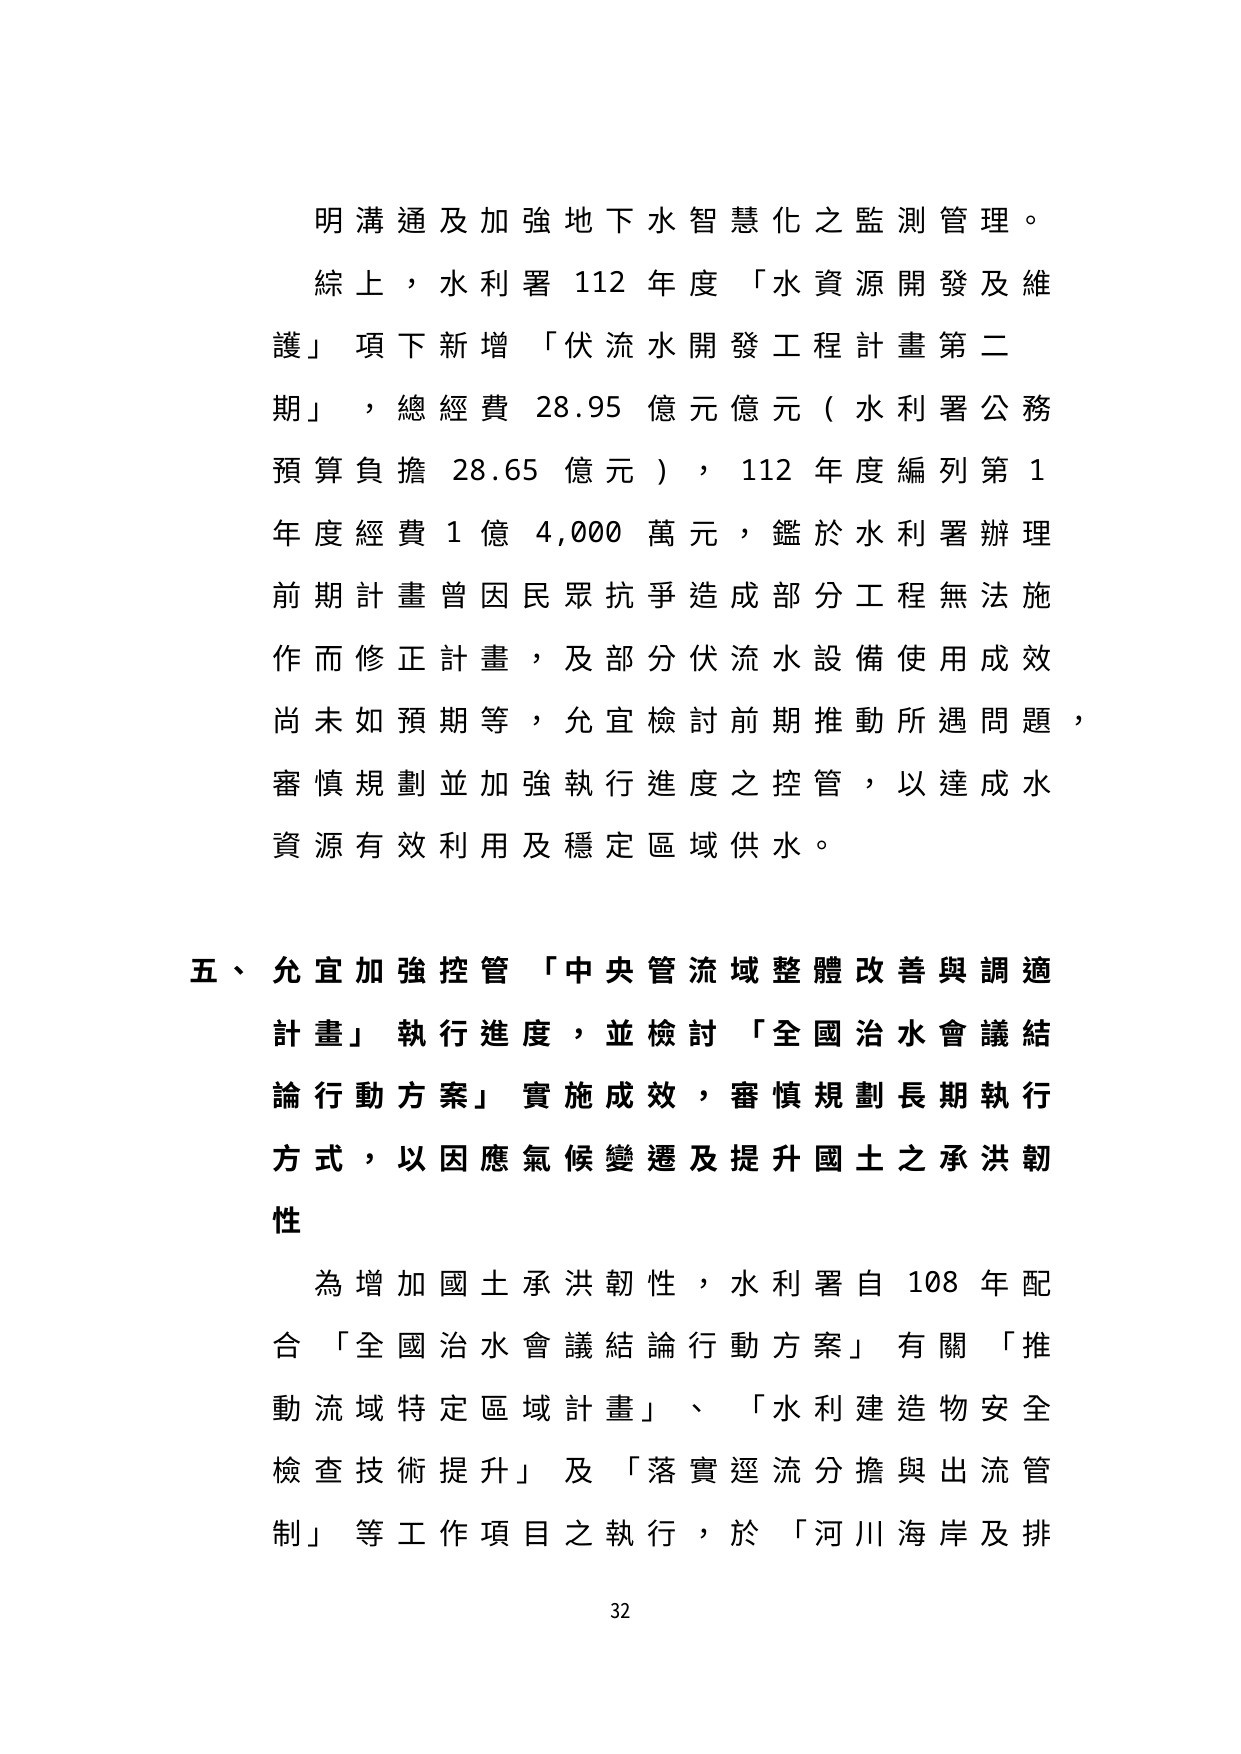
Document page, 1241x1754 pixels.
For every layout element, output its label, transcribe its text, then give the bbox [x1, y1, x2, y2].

text 為增加國土承洪韌性，水利署自108年配合「全國治水會議結論行動方案」有關「推動流域特定區域計畫」、「水利建造物安全檢查技術提升」及「落實逕流分擔與出流管制」等工作項目之執行，於「河川海岸及排 [242, 1240, 1058, 1552]
text 綜上，水利署112年度「水資源開發及維護」項下新增「伏流水開發工程計畫第二期」，總經費28.95億元億元(水利署公務預算負擔28.65億元)，112年度編列第1年度經費1億4,000萬元，鑑於水利署辦理前期計畫曾因民眾抗爭造成部分工程無法施作而修正計畫，及部分伏流水設備使用成效尚未如預期等，允宜檢討前期推動所遇問題，審慎規劃並加強執行進度之控管，以達成水資源有效利用及穩定區域供水。 [242, 240, 1058, 865]
text 明溝通及加強地下水智慧化之監測管理。 [271, 177, 1058, 240]
text 五、允宜加強控管「中央管流域整體改善與調適計畫」執行進度，並檢討「全國治水會議結論行動方案」實施成效，審慎規劃長期執行方式，以因應氣候變遷及提升國土之承洪韌性 [183, 927, 1058, 1240]
